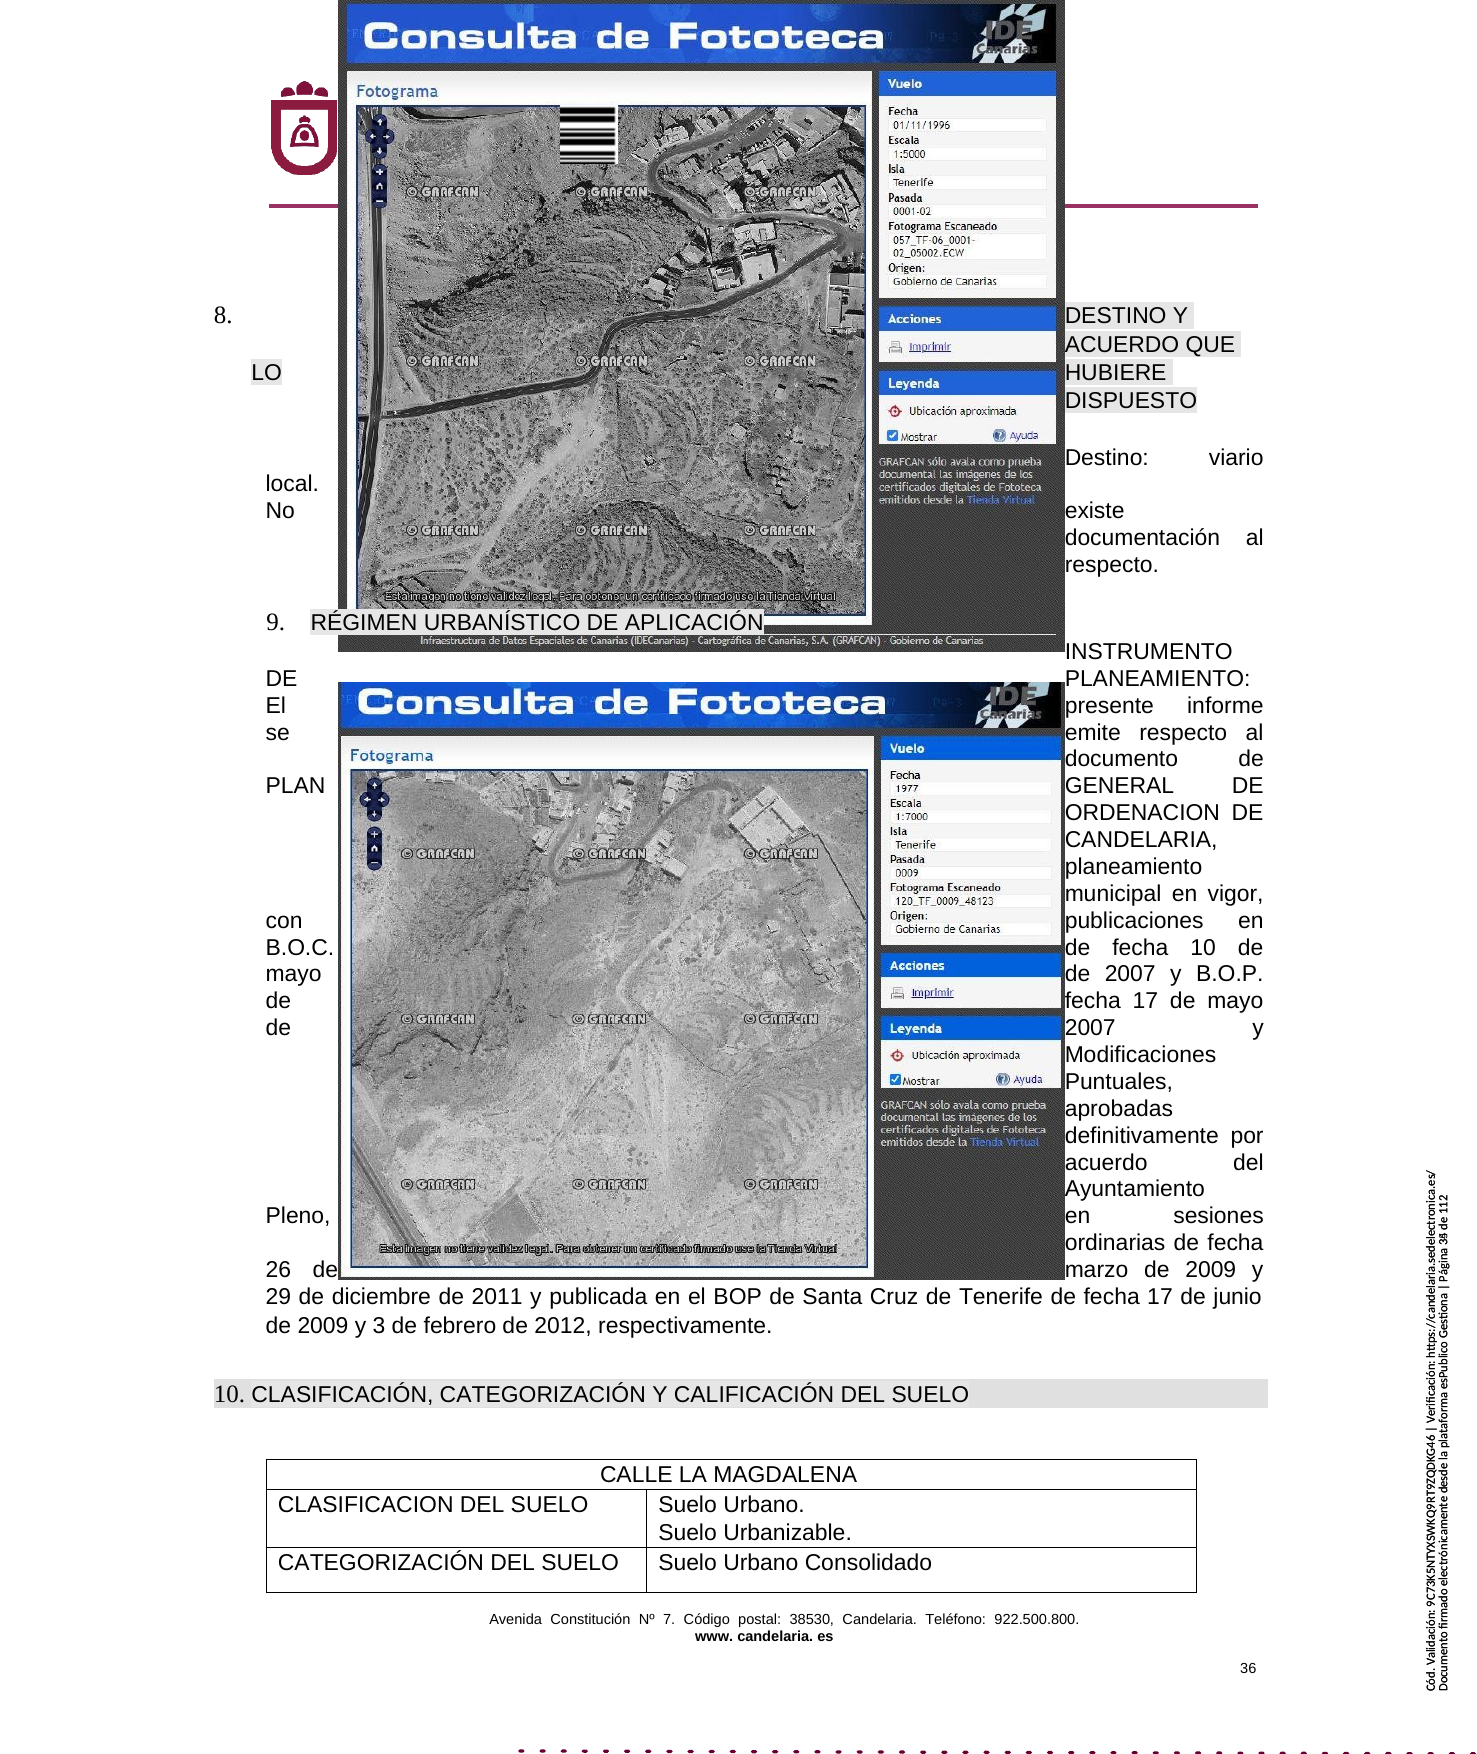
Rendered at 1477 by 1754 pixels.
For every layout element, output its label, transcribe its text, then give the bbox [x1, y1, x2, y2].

list CLASIFICACIÓN, CATEGORIZACIÓN Y CALIFICACIÓN DEL SUELO [214, 1379, 1268, 1408]
text Destino: viario local. [1065, 443, 1263, 497]
text Destino: viario local. [265, 443, 338, 497]
text No [265, 497, 338, 578]
table_cell CLASIFICACION DEL SUELO [267, 1490, 646, 1547]
table_cell CATEGORIZACIÓN DEL SUELO [267, 1548, 646, 1592]
table_header RÉGIMEN URBANÍSTICO DE APLICACIÓN [310, 607, 338, 638]
table_header 9. [263, 607, 310, 638]
text existe documentación al respecto. [1065, 497, 1263, 578]
table_header CALLE LA MAGDALENA [267, 1460, 1196, 1489]
table_cell Suelo Urbano Consolidado [647, 1548, 1196, 1592]
list DESTINO Y ACUERDO QUE LO HUBIERE DISPUESTO [1065, 300, 1268, 413]
table_cell Suelo Urbano. Suelo Urbanizable. [647, 1490, 1196, 1547]
table_header RÉGIMEN URBANÍSTICO DE APLICACIÓN [1065, 607, 1265, 638]
list DESTINO Y ACUERDO QUE LO HUBIERE DISPUESTO [214, 300, 338, 413]
text INSTRUMENTO DE PLANEAMIENTO: El presente informe se emite respecto al documento de PLAN GENERAL DE ORDENACION DE CANDELARIA, planeamiento municipal en vigor, con publicaciones en B.O.C. de fecha 10 de mayo de 2007 y B.O.P. de fecha 17 de mayo de 2007 y Modificaciones Puntuales, aprobadas definitivamente por acuerdo del Ayuntamiento Pleno, en sesiones ordinarias de fecha 26 de marzo de 2009 y 29 de diciembre de 2011 y publicada en el BOP de Santa Cruz de Tenerife de fecha 17 de junio de 2009 y 3 de febrero de 2012, respectivamente. [265, 638, 1263, 1338]
